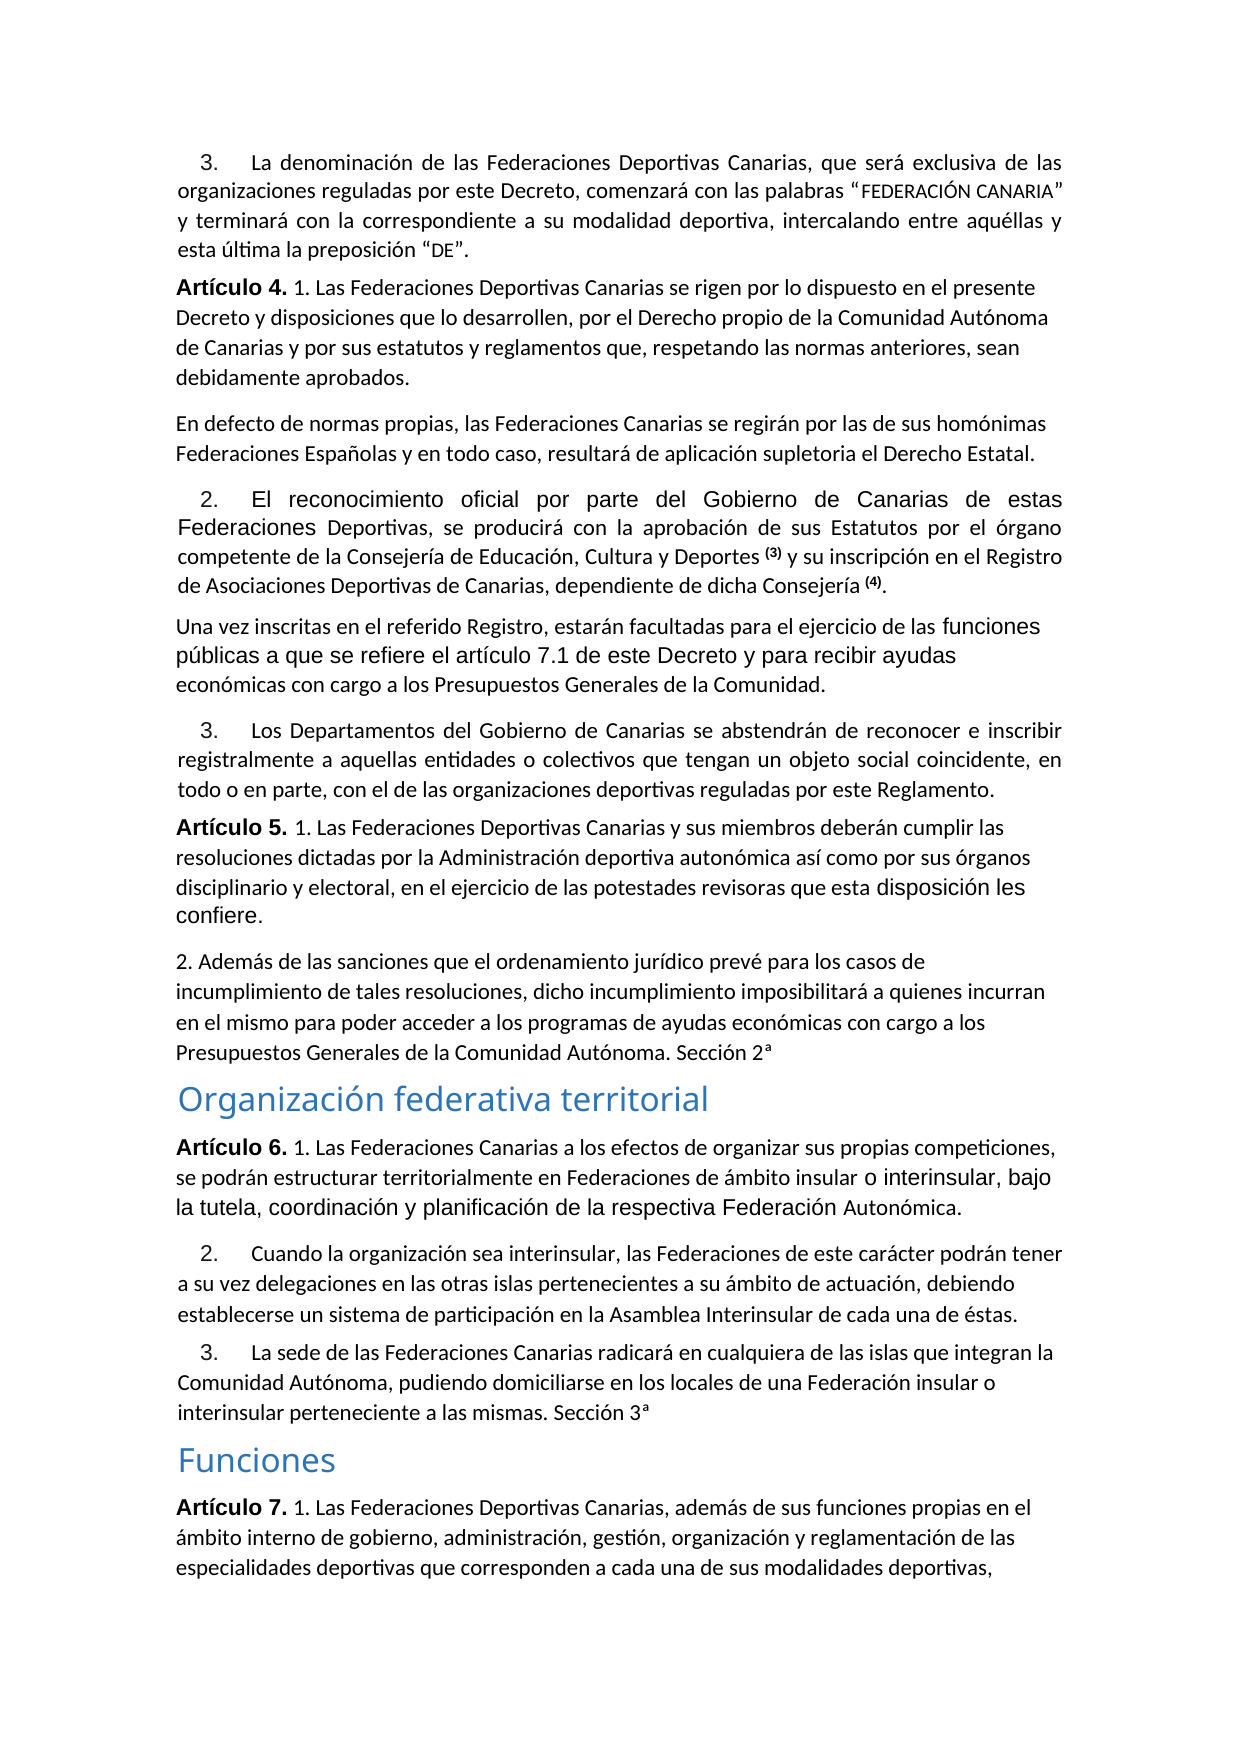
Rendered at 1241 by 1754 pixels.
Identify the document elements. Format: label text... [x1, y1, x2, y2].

text Artículo 7. 1. Las Federaciones Deportivas Canarias, además de sus funciones propias en el ámbito interno de gobierno, administración, gestión, organización y reglamentación de las especialidades deportivas que corresponden a cada una de sus modalidades deportivas, [176, 1493, 1063, 1581]
list La denominación de las Federaciones Deportivas Canarias, que será exclusiva de las organizaciones reguladas por este Decreto, comenzará con las palabras “FEDERACIÓN CANARIA” y terminará con la correspondiente a su modalidad deportiva, intercalando entre aquéllas y esta última la preposición “DE”. [177, 148, 1063, 263]
text En defecto de normas propias, las Federaciones Canarias se regirán por las de sus homónimas Federaciones Españolas y en todo caso, resultará de aplicación supletoria el Derecho Estatal. [176, 409, 1063, 467]
subtitle Funciones [177, 1437, 1063, 1482]
text Artículo 5. 1. Las Federaciones Deportivas Canarias y sus miembros deberán cumplir las resoluciones dictadas por la Administración deportiva autonómica así como por sus órganos disciplinario y electoral, en el ejercicio de las potestades revisoras que esta disposición les confiere. [176, 813, 1063, 929]
list Los Departamentos del Gobierno de Canarias se abstendrán de reconocer e inscribir registralmente a aquellas entidades o colectivos que tengan un objeto social coincidente, en todo o en parte, con el de las organizaciones deportivas reguladas por este Reglamento. [177, 717, 1063, 803]
text Artículo 4. 1. Las Federaciones Deportivas Canarias se rigen por lo dispuesto en el presente Decreto y disposiciones que lo desarrollen, por el Derecho propio de la Comunidad Autónoma de Canarias y por sus estatutos y reglamentos que, respetando las normas anteriores, sean debidamente aprobados. [176, 273, 1063, 391]
text Una vez inscritas en el referido Registro, estarán facultadas para el ejercicio de las funciones públicas a que se refiere el artículo 7.1 de este Decreto y para recibir ayudas económicas con cargo a los Presupuestos Generales de la Comunidad. [176, 612, 1063, 698]
subtitle Organización federativa territorial [177, 1076, 1063, 1121]
text 2. Además de las sanciones que el ordenamiento jurídico prevé para los casos de incumplimiento de tales resoluciones, dicho incumplimiento imposibilitará a quienes incurran en el mismo para poder acceder a los programas de ayudas económicas con cargo a los Presupuestos Generales de la Comunidad Autónoma. Sección 2ª [176, 947, 1064, 1066]
text Artículo 6. 1. Las Federaciones Canarias a los efectos de organizar sus propias competiciones, se podrán estructurar territorialmente en Federaciones de ámbito insular o interinsular, bajo la tutela, coordinación y planificación de la respectiva Federación Autonómica. [176, 1133, 1063, 1221]
list El reconocimiento oficial por parte del Gobierno de Canarias de estas Federaciones Deportivas, se producirá con la aprobación de sus Estatutos por el órgano competente de la Consejería de Educación, Cultura y Deportes (3) y su inscripción en el Registro de Asociaciones Deportivas de Canarias, dependiente de dicha Consejería (4). [177, 486, 1063, 599]
list Cuando la organización sea interinsular, las Federaciones de este carácter podrán tener a su vez delegaciones en las otras islas pertenecientes a su ámbito de actuación, debiendo establecerse un sistema de participación en la Asamblea Interinsular de cada una de éstas. [177, 1239, 1064, 1328]
list La sede de las Federaciones Canarias radicará en cualquiera de las islas que integran la Comunidad Autónoma, pudiendo domiciliarse en los locales de una Federación insular o interinsular perteneciente a las mismas. Sección 3ª [177, 1338, 1064, 1426]
